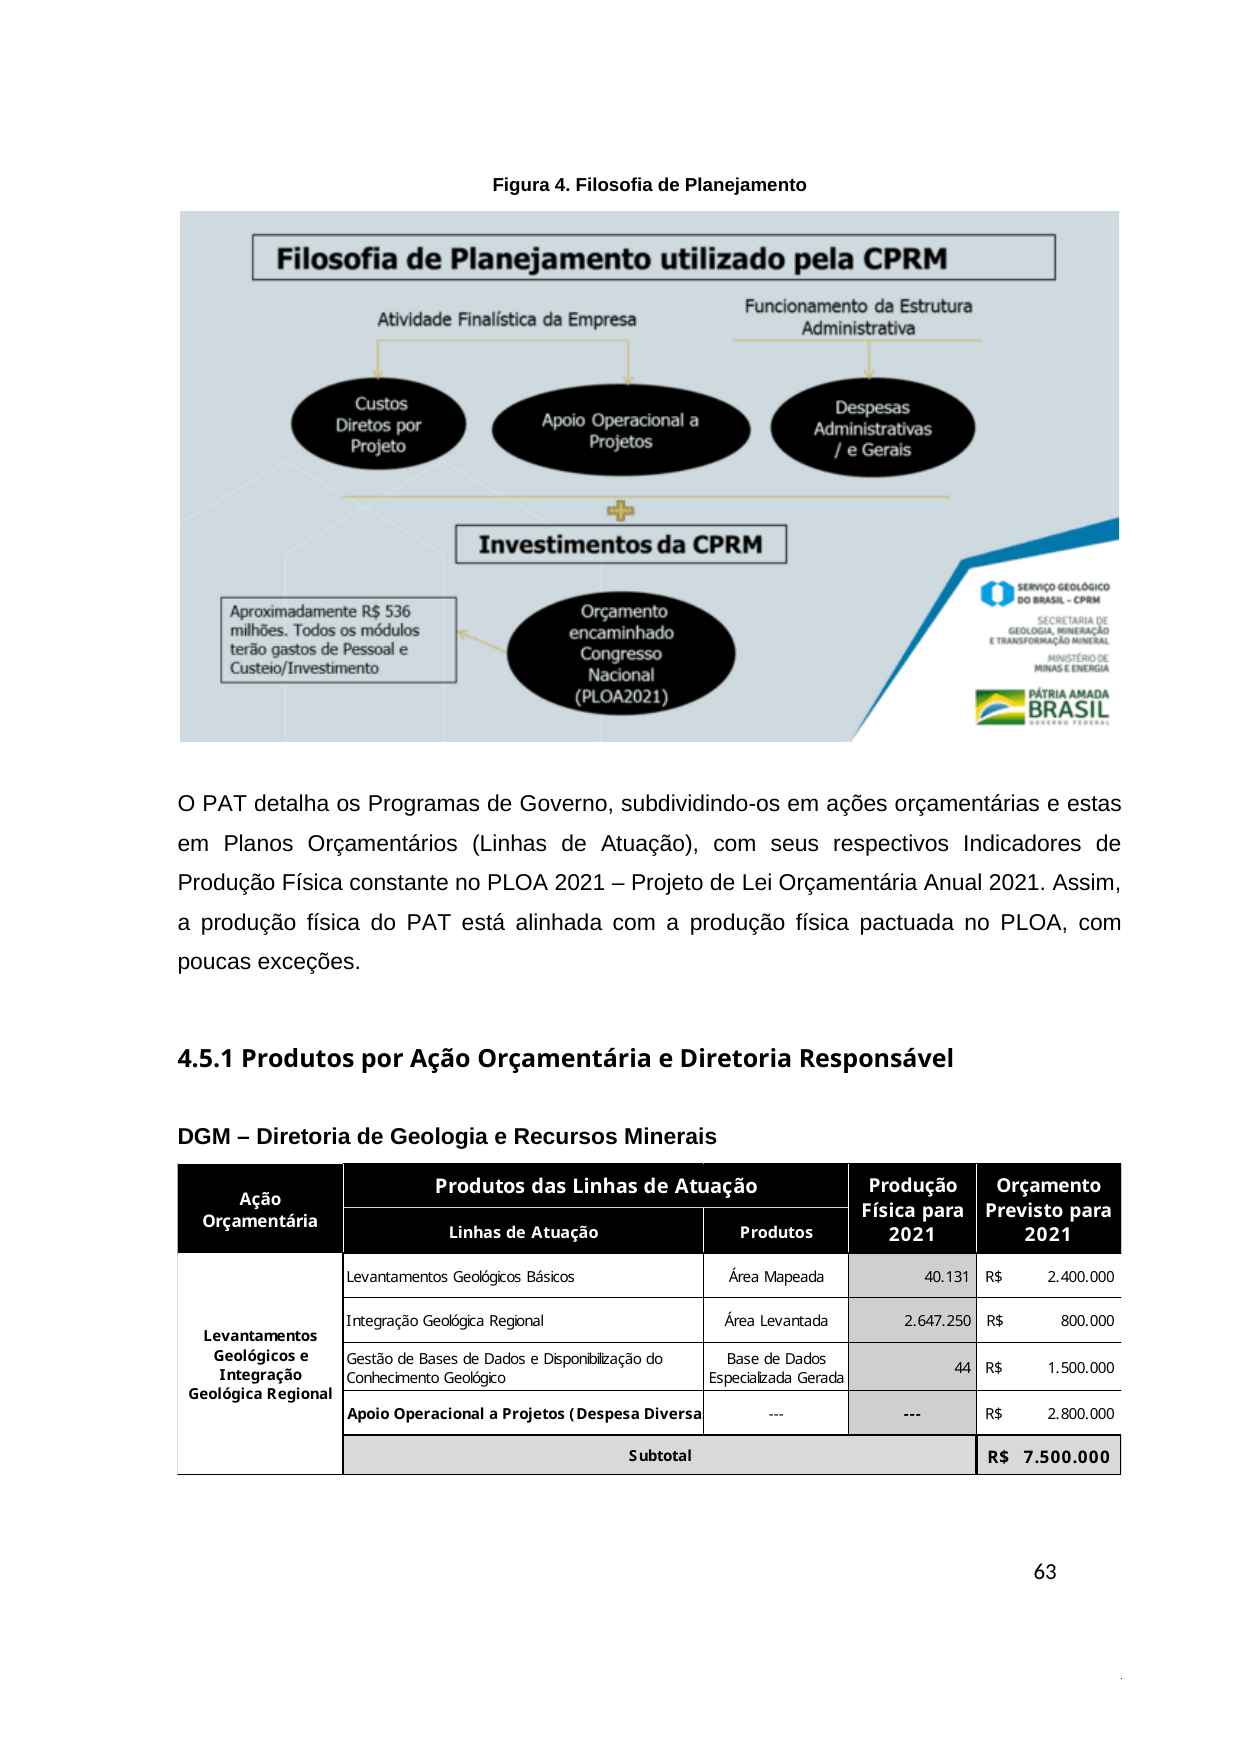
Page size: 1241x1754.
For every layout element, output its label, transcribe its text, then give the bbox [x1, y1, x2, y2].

text DGM – Diretoria de Geologia e Recursos Minerais [177, 1123, 1122, 1149]
text O PAT detalha os Programas de Governo, subdividindo-os em ações orçamentárias e estas em Planos Orçamentários (Linhas de Atuação), com seus respectivos Indicadores de Produção Física constante no PLOA 2021 – Projeto de Lei Orçamentária Anual 2021. Assim, a produção física do PAT está alinhada com a produção física pactuada no PLOA, com poucas exceções. [177, 790, 1122, 975]
text Figura 4. Filosofia de Planejamento [177, 174, 1122, 196]
subtitle 4.5.1 Produtos por Ação Orçamentária e Diretoria Responsável [177, 1041, 1122, 1074]
